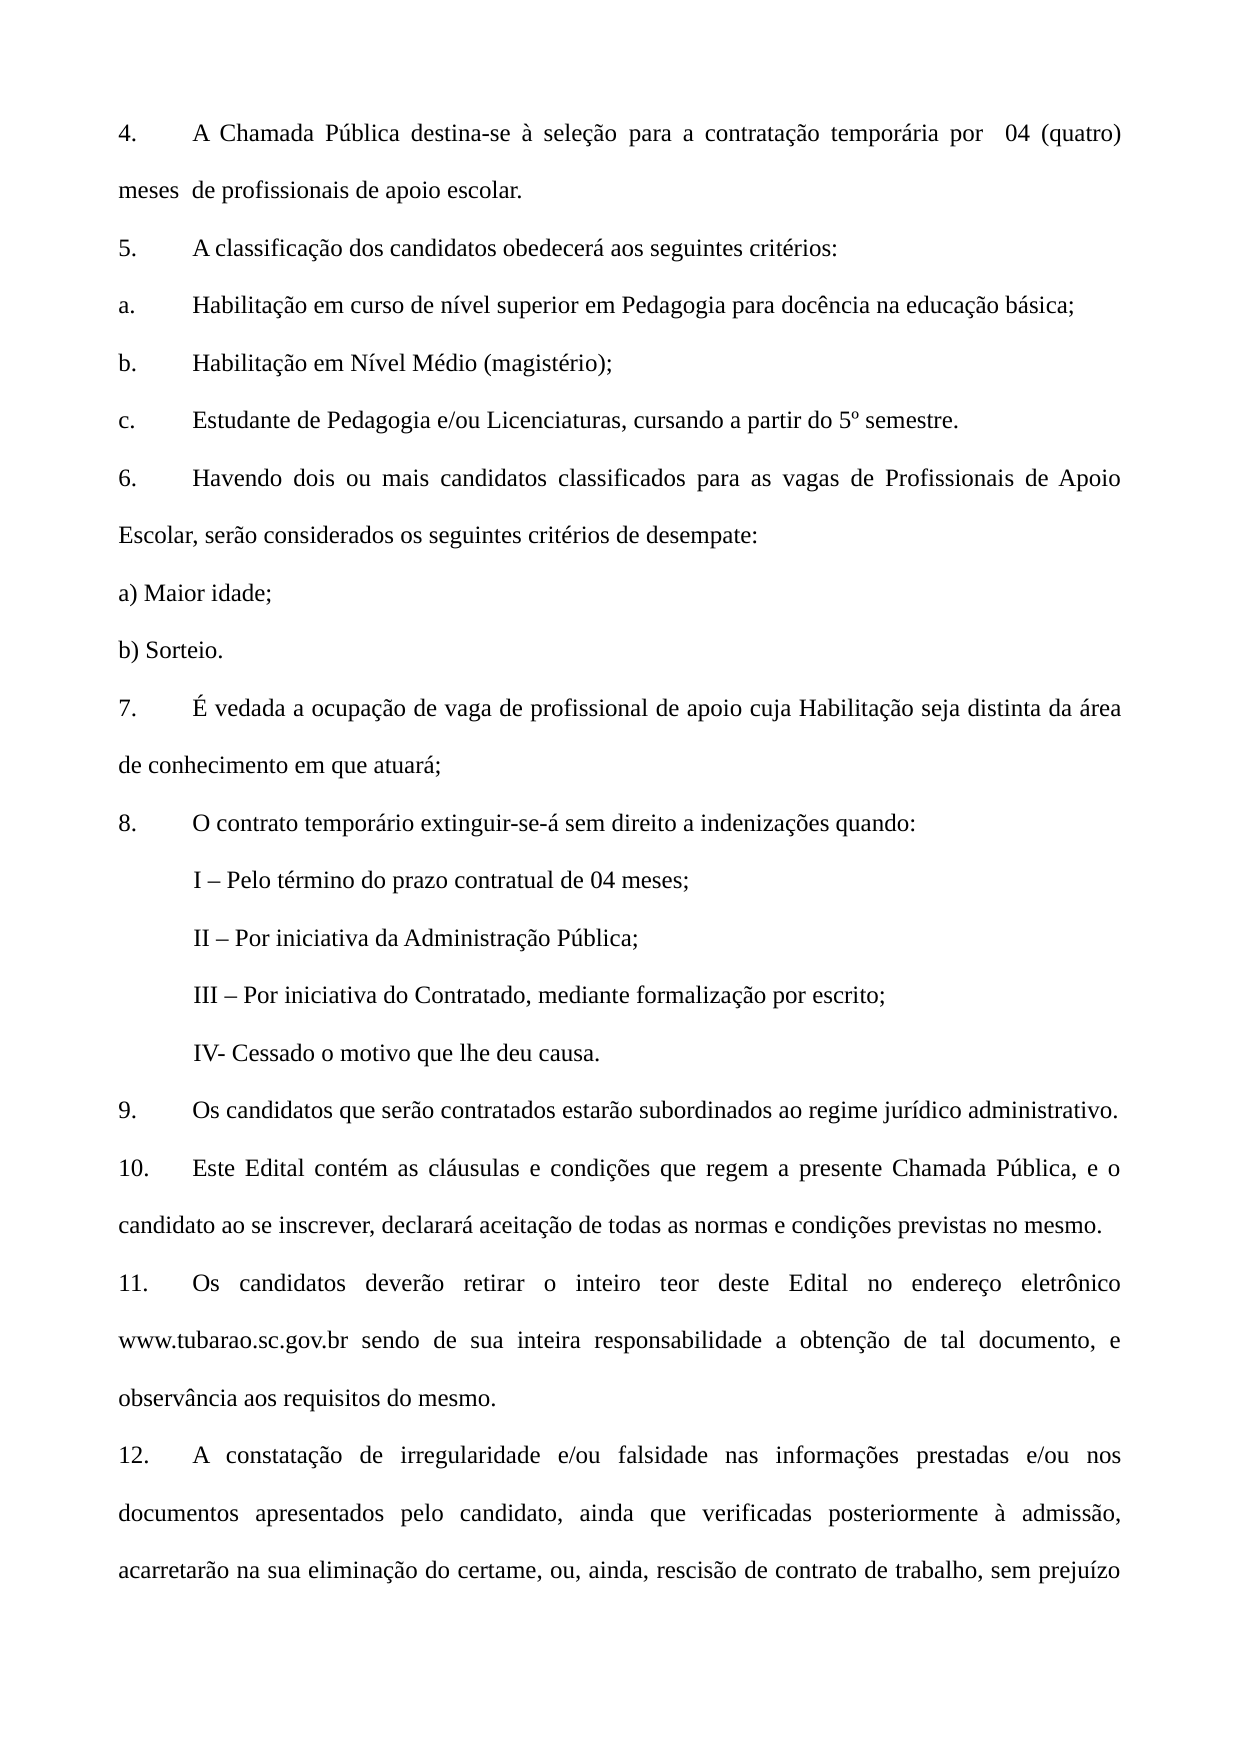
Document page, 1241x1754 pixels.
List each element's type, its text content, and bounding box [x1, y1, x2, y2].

list A constatação de irregularidade e/ou falsidade nas informações prestadas e/ou nos documentos apresentados pelo candidato, ainda que verificadas posteriormente à admissão, acarretarão na sua eliminação do certame, ou, ainda, rescisão de contrato de trabalho, sem prejuízo [118, 1441, 1122, 1584]
list Os candidatos deverão retirar o inteiro teor deste Edital no endereço eletrônico www.tubarao.sc.gov.br sendo de sua inteira responsabilidade a obtenção de tal documento, e observância aos requisitos do mesmo. [118, 1268, 1122, 1412]
list Os candidatos que serão contratados estarão subordinados ao regime jurídico administrativo. [118, 1096, 1122, 1124]
text a) Maior idade; [118, 578, 1122, 607]
list Havendo dois ou mais candidatos classificados para as vagas de Profissionais de Apoio Escolar, serão considerados os seguintes critérios de desempate: [118, 463, 1122, 549]
list O contrato temporário extinguir-se-á sem direito a indenizações quando: [118, 808, 1122, 837]
list Este Edital contém as cláusulas e condições que regem a presente Chamada Pública, e o candidato ao se inscrever, declarará aceitação de todas as normas e condições previstas no mesmo. [118, 1153, 1122, 1239]
text III – Por iniciativa do Contratado, mediante formalização por escrito; [193, 981, 1122, 1009]
list Habilitação em curso de nível superior em Pedagogia para docência na educação básica; [118, 291, 1122, 319]
text b) Sorteio. [118, 636, 1122, 664]
text II – Por iniciativa da Administração Pública; [193, 923, 1122, 952]
list Estudante de Pedagogia e/ou Licenciaturas, cursando a partir do 5º semestre. [118, 406, 1122, 434]
text I – Pelo término do prazo contratual de 04 meses; [193, 866, 1122, 894]
list Habilitação em Nível Médio (magistério); [118, 348, 1122, 377]
list É vedada a ocupação de vaga de profissional de apoio cuja Habilitação seja distinta da área de conhecimento em que atuará; [118, 693, 1122, 779]
text IV- Cessado o motivo que lhe deu causa. [193, 1038, 1122, 1067]
list A classificação dos candidatos obedecerá aos seguintes critérios: [118, 233, 1122, 262]
list A Chamada Pública destina-se à seleção para a contratação temporária por 04 (quatro) meses de profissionais de apoio escolar. [118, 118, 1122, 204]
